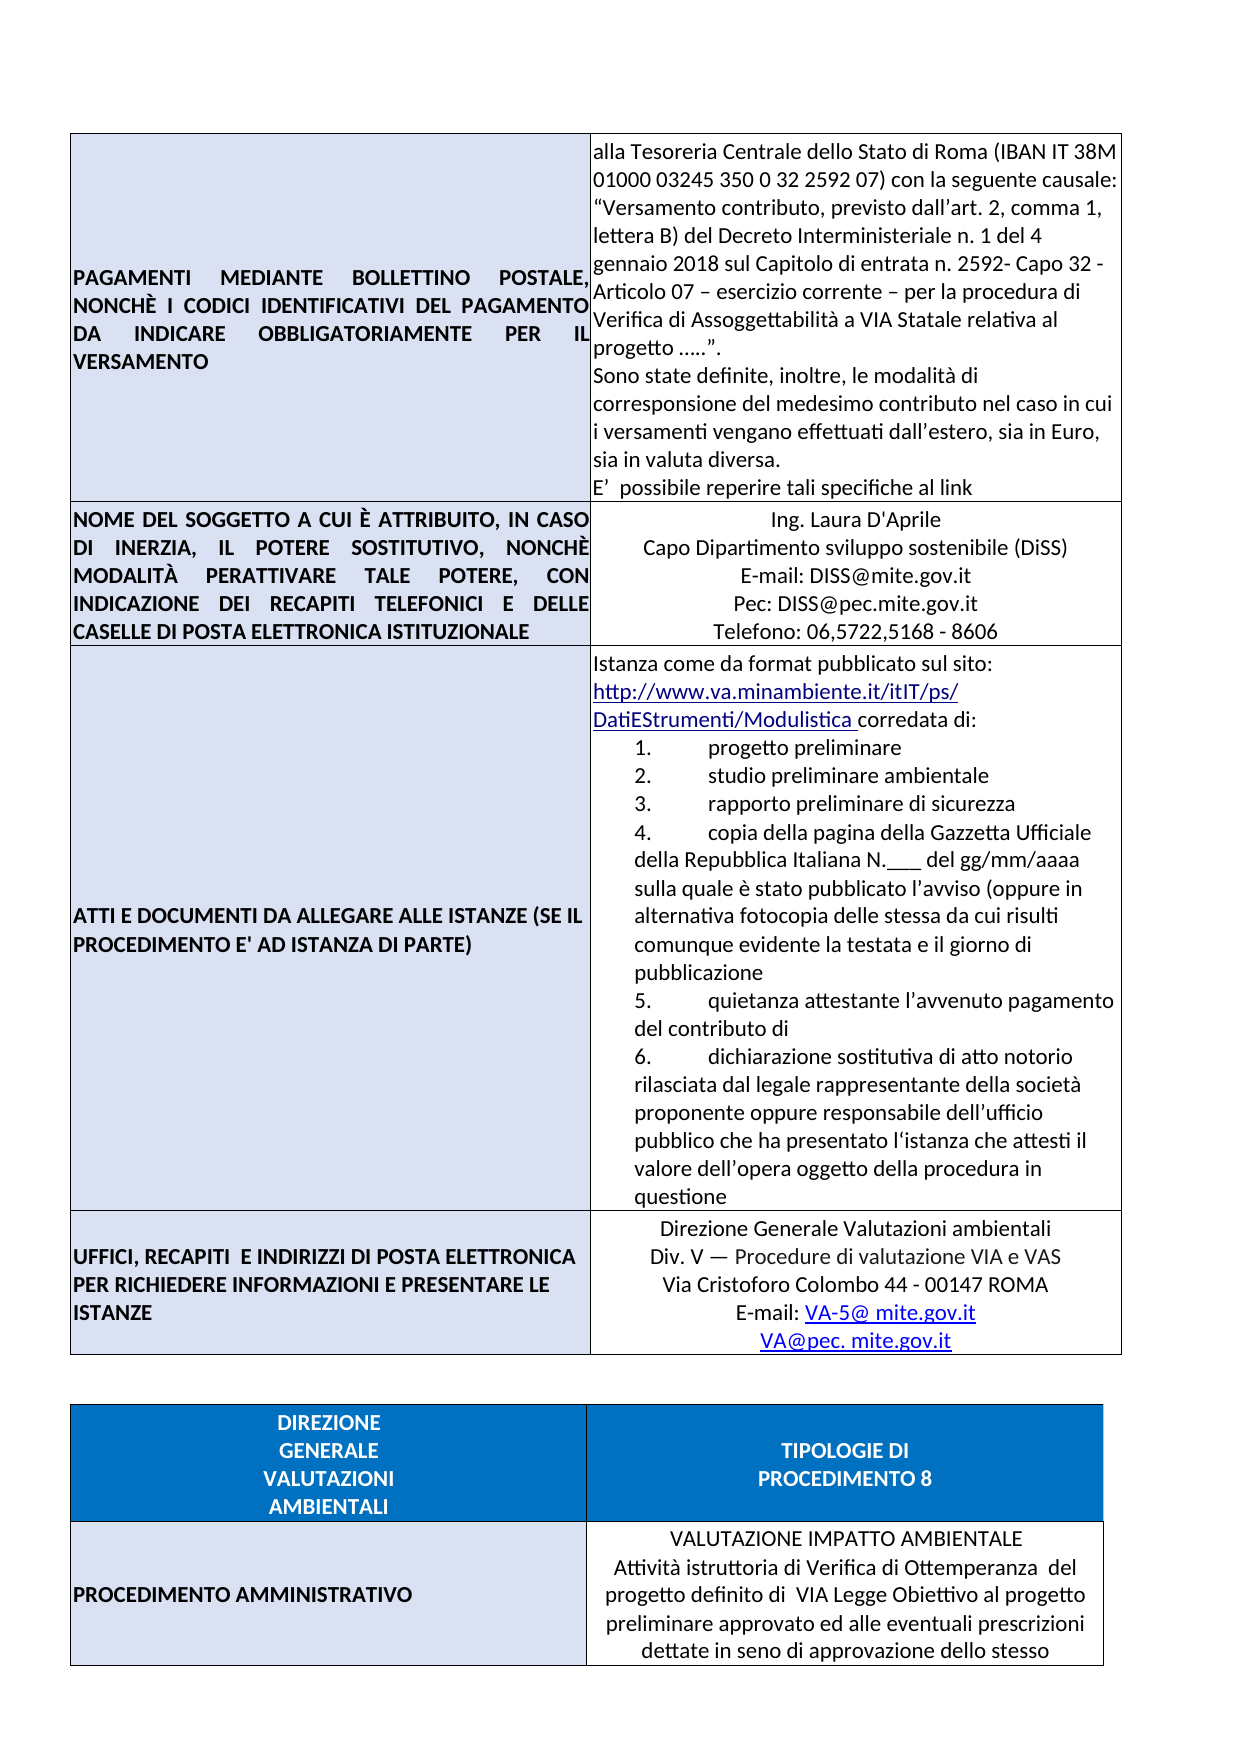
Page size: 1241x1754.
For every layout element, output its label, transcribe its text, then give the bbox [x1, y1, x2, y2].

table_cell PROCEDIMENTO AMMINISTRATIVO [71, 1522, 586, 1665]
table_cell NOME DEL SOGGETTO A CUI È ATTRIBUITO, IN CASO DI INERZIA, IL POTERE SOSTITUTIVO, NONCHÈ MODALITÀ PERATTIVARE TALE POTERE, CON INDICAZIONE DEI RECAPITI TELEFONICI E DELLE CASELLE DI POSTA ELETTRONICA ISTITUZIONALE [71, 502, 590, 645]
table_cell UFFICI, RECAPITI E INDIRIZZI DI POSTA ELETTRONICA PER RICHIEDERE INFORMAZIONI E PRESENTARE LE ISTANZE [71, 1211, 590, 1354]
table_cell Ing. Laura D'Aprile Capo Dipartimento sviluppo sostenibile (DiSS) E-mail: DISS@mite.gov.it Pec: DISS@pec.mite.gov.it Telefono: 06,5722,5168 - 8606 [591, 502, 1121, 645]
table_cell VALUTAZIONE IMPATTO AMBIENTALE Attività istruttoria di Verifica di Ottemperanza del progetto definito di VIA Legge Obiettivo al progetto preliminare approvato ed alle eventuali prescrizioni dettate in seno di approvazione dello stesso [587, 1522, 1103, 1665]
table_cell Istanza come da format pubblicato sul sito: http://www.va.minambiente.it/itIT/ps/DatiEStrumenti/Modulistica corredata di: progetto preliminare studio preliminare ambientale rapporto preliminare di sicurezza copia della pagina della Gazzetta Ufficiale della Repubblica Italiana N.___ del gg/mm/aaaa sulla quale è stato pubblicato l’avviso (oppure in alternativa fotocopia delle stessa da cui risulti comunque evidente la testata e il giorno di pubblicazione quietanza attestante l’avvenuto pagamento del contributo di dichiarazione sostitutiva di atto notorio rilasciata dal legale rappresentante della società proponente oppure responsabile dell’ufficio pubblico che ha presentato l‘istanza che attesti il valore dell’opera oggetto della procedura in questione [591, 646, 1121, 1210]
table_header TIPOLOGIE DI PROCEDIMENTO 8 [587, 1405, 1103, 1521]
table_cell PAGAMENTI MEDIANTE BOLLETTINO POSTALE, NONCHÈ I CODICI IDENTIFICATIVI DEL PAGAMENTO DA INDICARE OBBLIGATORIAMENTE PER IL VERSAMENTO [71, 134, 590, 501]
table_cell Direzione Generale Valutazioni ambientali Div. V — Procedure di valutazione VIA e VAS Via Cristoforo Colombo 44 - 00147 ROMA E-mail: VA-5@ mite.gov.it VA@pec. mite.gov.it [591, 1211, 1121, 1354]
table_header DIREZIONE GENERALE VALUTAZIONI AMBIENTALI [71, 1405, 586, 1521]
table_cell ATTI E DOCUMENTI DA ALLEGARE ALLE ISTANZE (SE IL PROCEDIMENTO E' AD ISTANZA DI PARTE) [71, 646, 590, 1210]
table_cell alla Tesoreria Centrale dello Stato di Roma (IBAN IT 38M 01000 03245 350 0 32 2592 07) con la seguente causale: “Versamento contributo, previsto dall’art. 2, comma 1, lettera B) del Decreto Interministeriale n. 1 del 4 gennaio 2018 sul Capitolo di entrata n. 2592- Capo 32 - Articolo 07 – esercizio corrente – per la procedura di Verifica di Assoggettabilità a VIA Statale relativa al progetto …..”. Sono state definite, inoltre, le modalità di corresponsione del medesimo contributo nel caso in cui i versamenti vengano effettuati dall’estero, sia in Euro, sia in valuta diversa. E’ possibile reperire tali specifiche al link [591, 134, 1121, 501]
